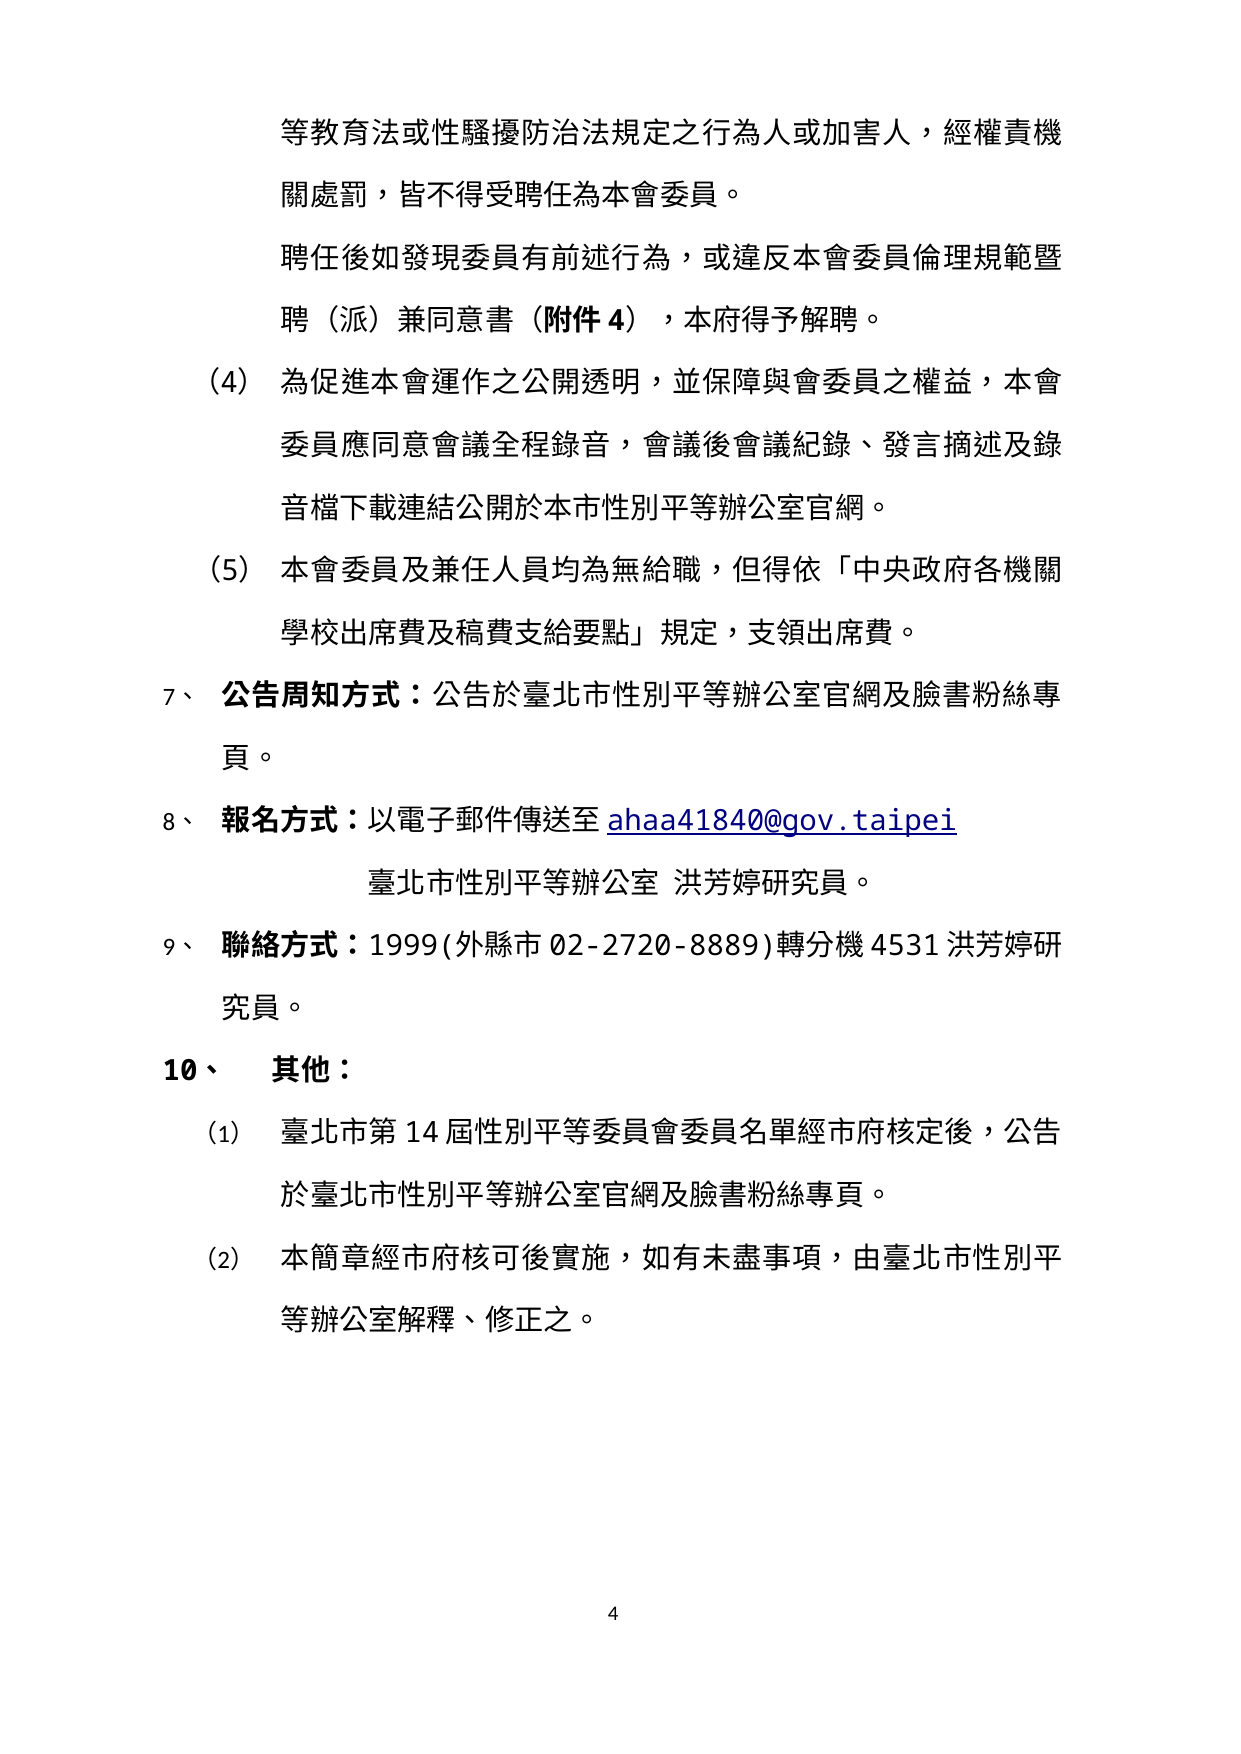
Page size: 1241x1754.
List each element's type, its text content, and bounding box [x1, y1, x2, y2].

text 臺北市性別平等辦公室 洪芳婷研究員。 [222, 839, 1063, 901]
list 聯絡方式：1999(外縣市02-2720-8889)轉分機4531洪芳婷研究員。 [162, 901, 1063, 1026]
list 為促進本會運作之公開透明，並保障與會委員之權益，本會委員應同意會議全程錄音，會議後會議紀錄、發言摘述及錄音檔下載連結公開於本市性別平等辦公室官網。 [191, 339, 1063, 526]
list 本簡章經市府核可後實施，如有未盡事項，由臺北市性別平等辦公室解釋、修正之。 [192, 1214, 1063, 1339]
text 聘任後如發現委員有前述行為，或違反本會委員倫理規範暨聘（派）兼同意書（附件4），本府得予解聘。 [281, 214, 1063, 339]
list 其他： [162, 1026, 1063, 1089]
list 報名方式：以電子郵件傳送至ahaa41840@gov.taipei [162, 776, 1063, 839]
list 臺北市第14屆性別平等委員會委員名單經市府核定後，公告於臺北市性別平等辦公室官網及臉書粉絲專頁。 [192, 1089, 1063, 1214]
list 本會委員及兼任人員均為無給職，但得依「中央政府各機關學校出席費及稿費支給要點」規定，支領出席費。 [192, 526, 1063, 651]
list 公告周知方式：公告於臺北市性別平等辦公室官網及臉書粉絲專頁。 [162, 651, 1063, 776]
list 等教育法或性騷擾防治法規定之行為人或加害人，經權責機關處罰，皆不得受聘任為本會委員。 [192, 89, 1063, 214]
